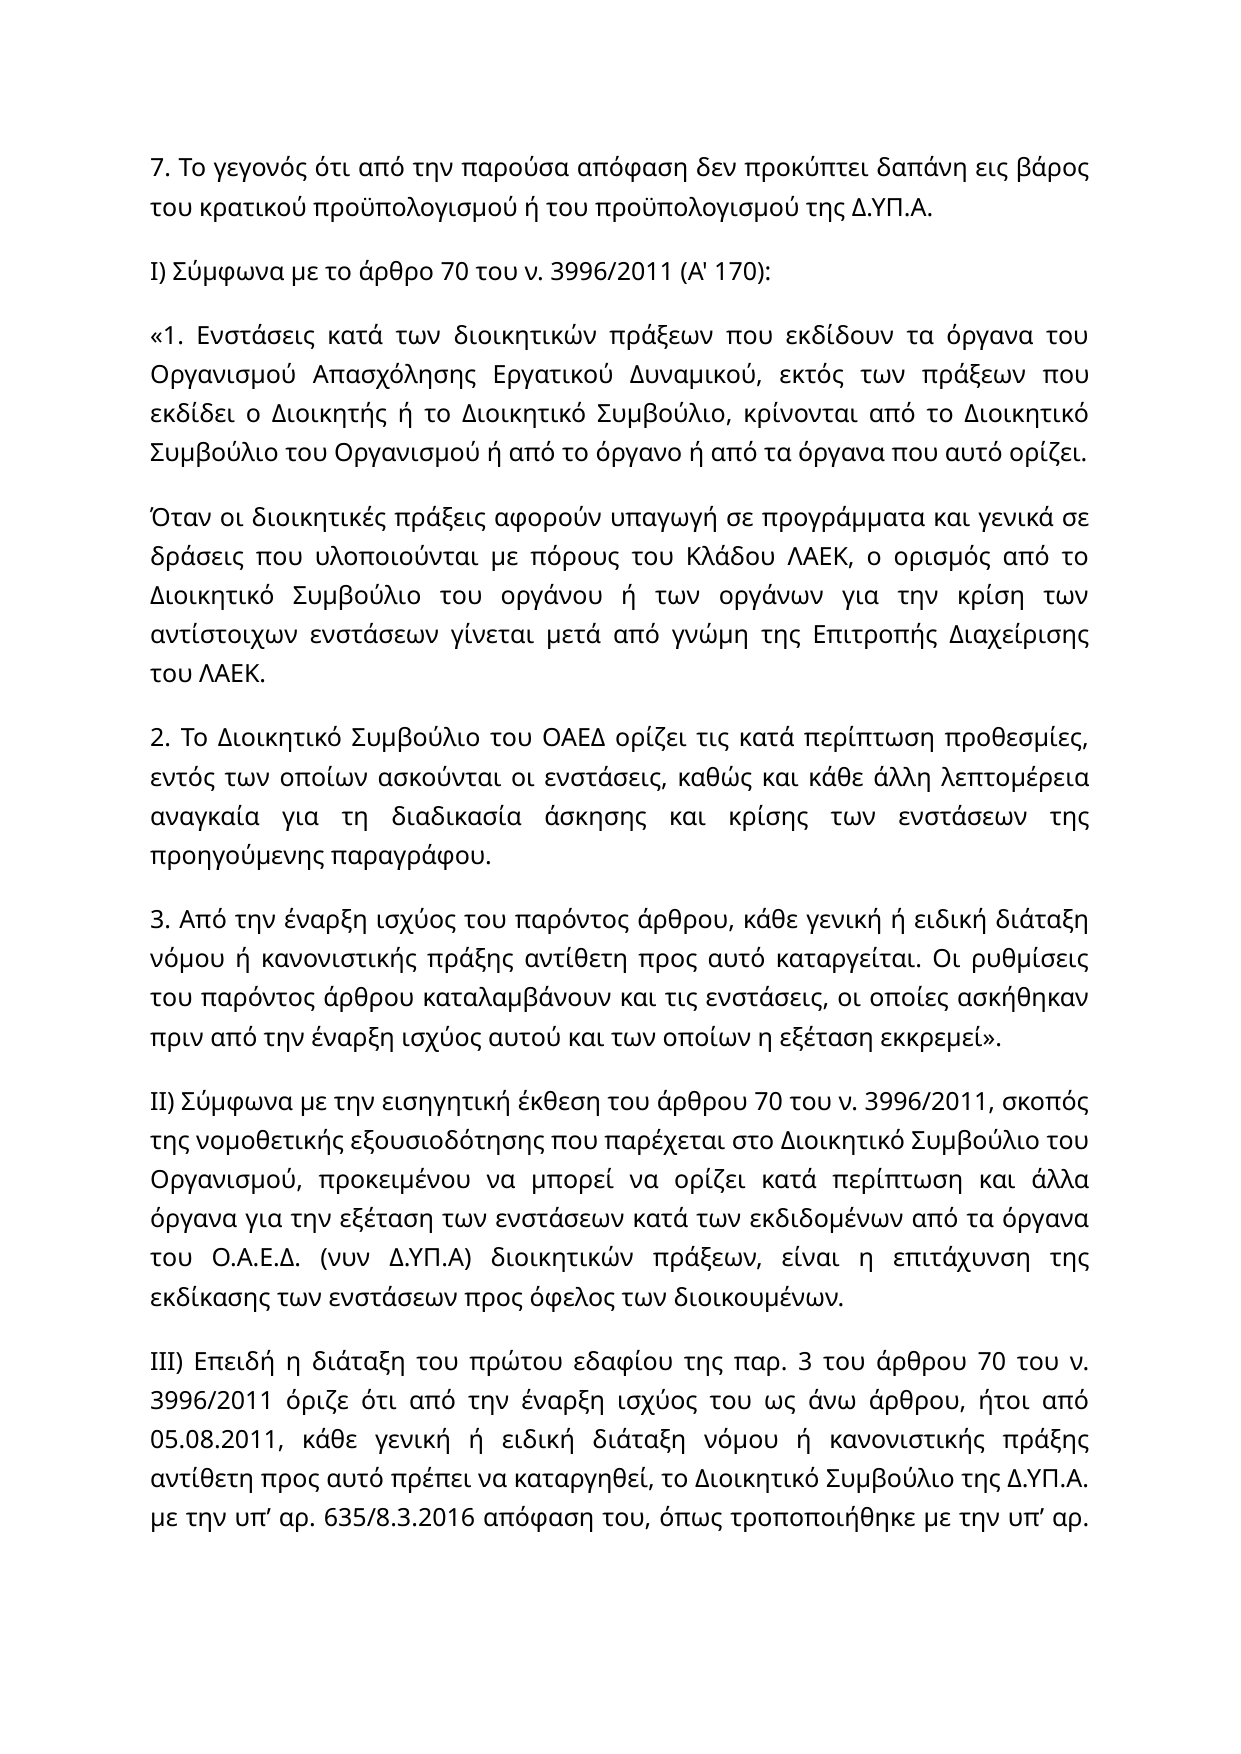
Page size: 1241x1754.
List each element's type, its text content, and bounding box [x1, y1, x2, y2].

text Όταν οι διοικητικές πράξεις αφορούν υπαγωγή σε προγράμματα και γενικά σε δράσεις που υλοποιούνται με πόρους του Κλάδου ΛΑΕΚ, ο ορισμός από το Διοικητικό Συμβούλιο του οργάνου ή των οργάνων για την κρίση των αντίστοιχων ενστάσεων γίνεται μετά από γνώμη της Επιτροπής Διαχείρισης του ΛΑΕΚ. [150, 499, 1090, 690]
text 7. Το γεγονός ότι από την παρούσα απόφαση δεν προκύπτει δαπάνη εις βάρος του κρατικού προϋπολογισμού ή του προϋπολογισμού της Δ.ΥΠ.Α. [150, 150, 1090, 223]
text ΙΙΙ) Επειδή η διάταξη του πρώτου εδαφίου της παρ. 3 του άρθρου 70 του ν. 3996/2011 όριζε ότι από την έναρξη ισχύος του ως άνω άρθρου, ήτοι από 05.08.2011, κάθε γενική ή ειδική διάταξη νόμου ή κανονιστικής πράξης αντίθετη προς αυτό πρέπει να καταργηθεί, το Διοικητικό Συμβούλιο της Δ.ΥΠ.Α. με την υπ’ αρ. 635/8.3.2016 απόφαση του, όπως τροποποιήθηκε με την υπ’ αρ. [150, 1343, 1090, 1534]
text ΙΙ) Σύμφωνα με την εισηγητική έκθεση του άρθρου 70 του ν. 3996/2011, σκοπός της νομοθετικής εξουσιοδότησης που παρέχεται στο Διοικητικό Συμβούλιο του Οργανισμού, προκειμένου να μπορεί να ορίζει κατά περίπτωση και άλλα όργανα για την εξέταση των ενστάσεων κατά των εκδιδομένων από τα όργανα του Ο.Α.Ε.Δ. (νυν Δ.ΥΠ.Α) διοικητικών πράξεων, είναι η επιτάχυνση της εκδίκασης των ενστάσεων προς όφελος των διοικουμένων. [150, 1083, 1090, 1313]
text «1. Ενστάσεις κατά των διοικητικών πράξεων που εκδίδουν τα όργανα του Οργανισμού Απασχόλησης Εργατικού Δυναμικού, εκτός των πράξεων που εκδίδει ο Διοικητής ή το Διοικητικό Συμβούλιο, κρίνονται από το Διοικητικό Συμβούλιο του Οργανισμού ή από το όργανο ή από τα όργανα που αυτό ορίζει. [150, 317, 1090, 469]
text 3. Από την έναρξη ισχύος του παρόντος άρθρου, κάθε γενική ή ειδική διάταξη νόμου ή κανονιστικής πράξης αντίθετη προς αυτό καταργείται. Οι ρυθμίσεις του παρόντος άρθρου καταλαμβάνουν και τις ενστάσεις, οι οποίες ασκήθηκαν πριν από την έναρξη ισχύος αυτού και των οποίων η εξέταση εκκρεμεί». [150, 902, 1090, 1053]
text 2. Το Διοικητικό Συμβούλιο του ΟΑΕΔ ορίζει τις κατά περίπτωση προθεσμίες, εντός των οποίων ασκούνται οι ενστάσεις, καθώς και κάθε άλλη λεπτομέρεια αναγκαία για τη διαδικασία άσκησης και κρίσης των ενστάσεων της προηγούμενης παραγράφου. [150, 720, 1090, 872]
text Ι) Σύμφωνα με το άρθρο 70 του ν. 3996/2011 (Α' 170): [150, 253, 1090, 287]
